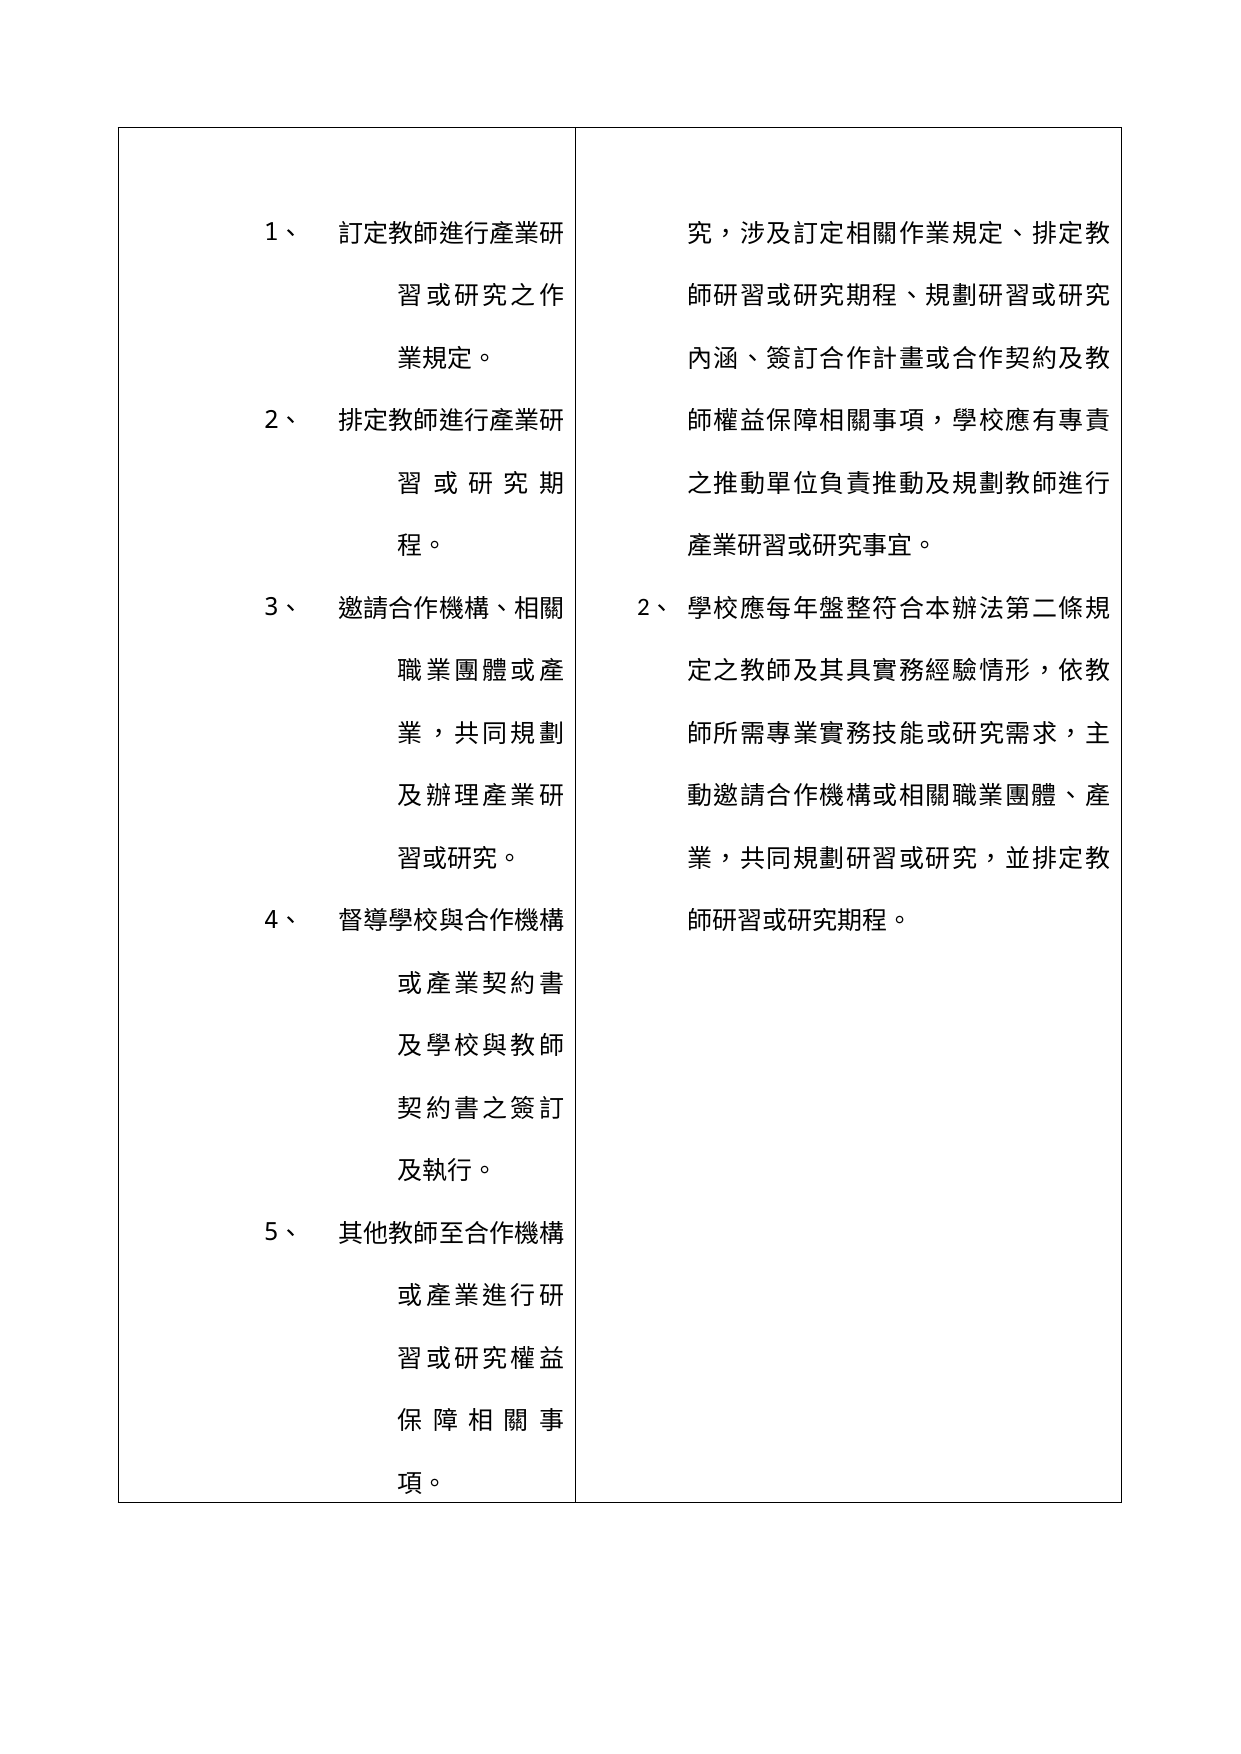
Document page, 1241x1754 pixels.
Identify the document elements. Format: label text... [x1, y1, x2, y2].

table_cell 學校為推動教師進行產業研習或研究，應設推動委員會；其任務如下： 訂定教師進行產業研習或研究之作業規定。 排定教師進行產業研習或研究期程。 邀請合作機構、相關職業團體或產業，共同規劃及辦理產業研習或研究。 督導學校與合作機構或產業契約書及學校與教師契約書之簽訂及執行。 其他教師至合作機構或產業進行研習或研究權益保障相關事項。 [119, 128, 575, 1502]
table_cell 究，涉及訂定相關作業規定、排定教師研習或研究期程、規劃研習或研究內涵、簽訂合作計畫或合作契約及教師權益保障相關事項，學校應有專責之推動單位負責推動及規劃教師進行產業研習或研究事宜。 學校應每年盤整符合本辦法第二條規定之教師及其具實務經驗情形，依教師所需專業實務技能或研究需求，主動邀請合作機構或相關職業團體、產業，共同規劃研習或研究，並排定教師研習或研究期程。 [576, 128, 1121, 1502]
